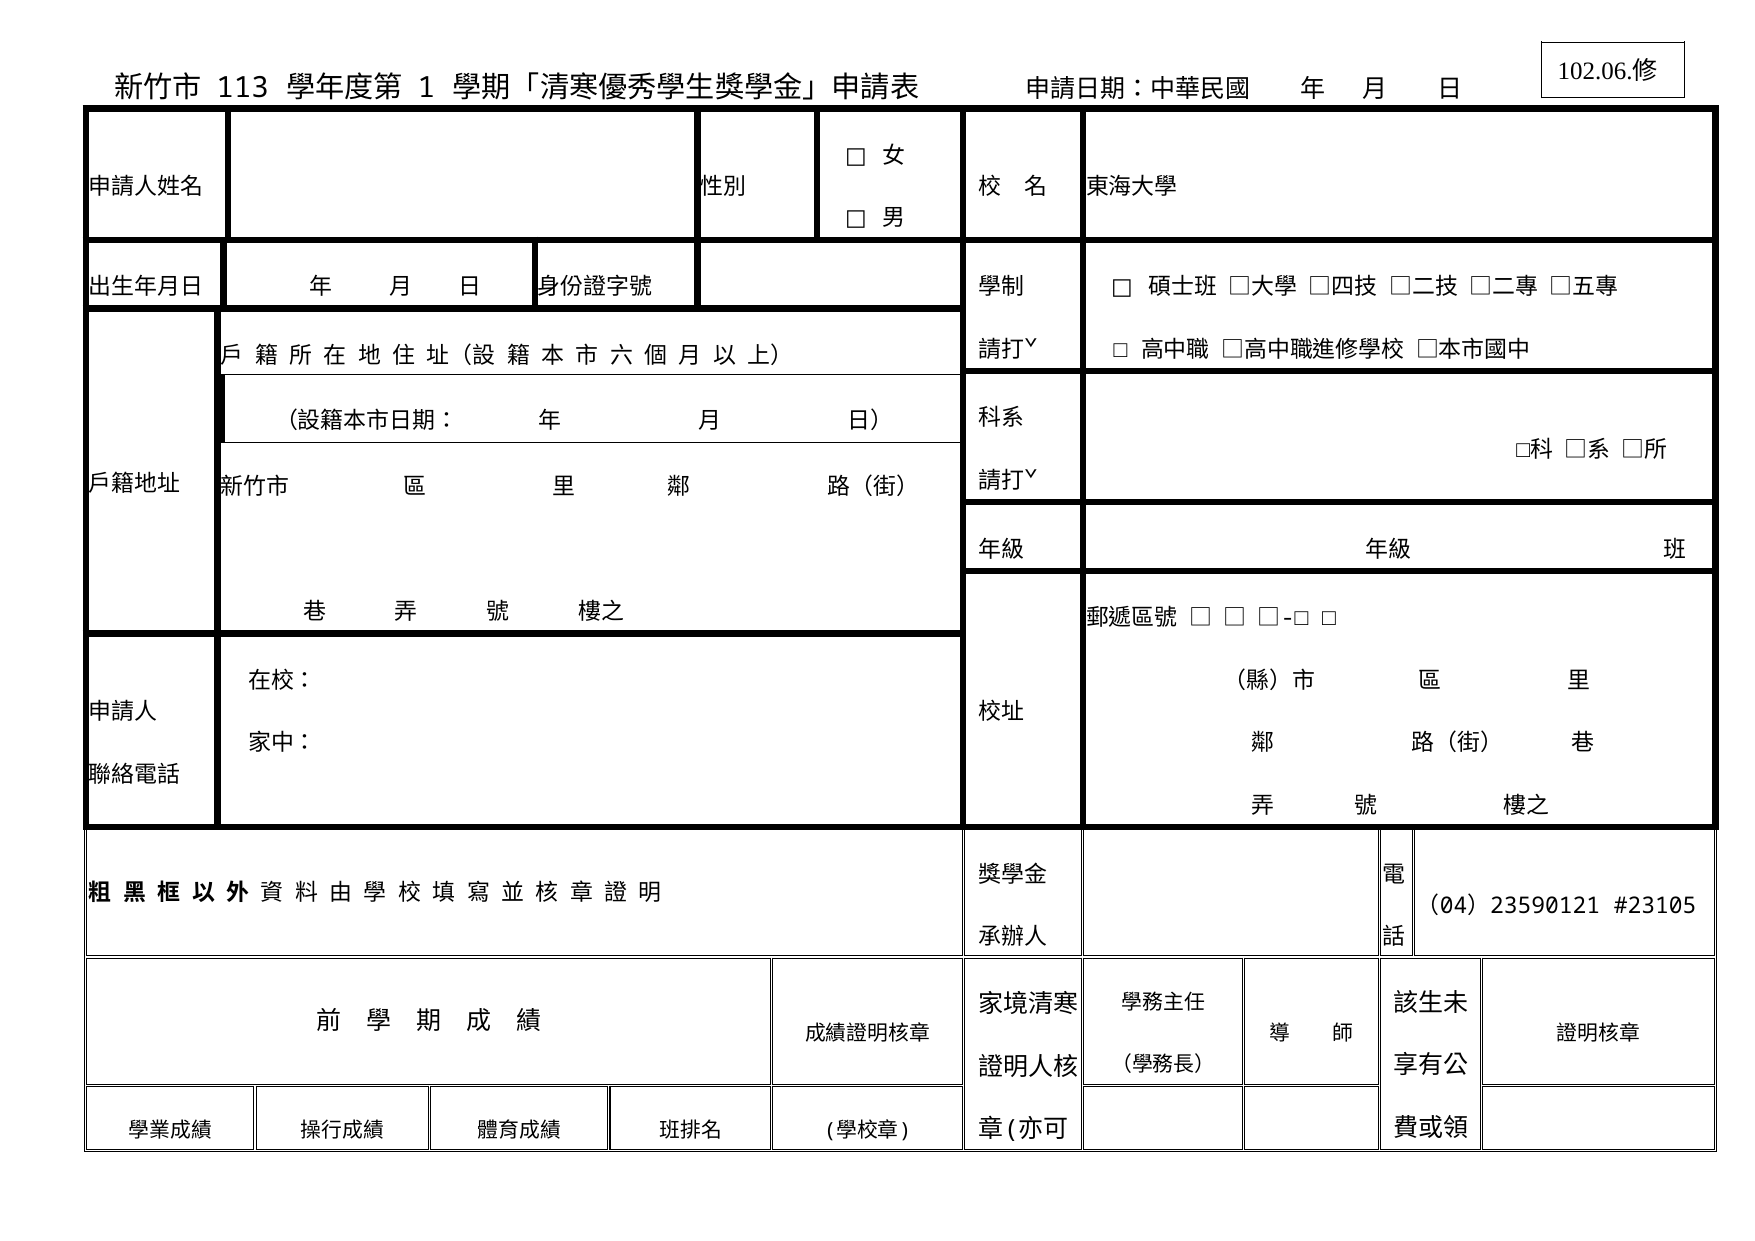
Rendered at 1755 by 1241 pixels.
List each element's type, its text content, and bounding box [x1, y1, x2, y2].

table_cell 科系 請打ˇ [966, 374, 1080, 499]
table_cell 年級 [966, 505, 1080, 568]
table_cell [1483, 1087, 1714, 1149]
table_cell [1084, 830, 1378, 955]
table_cell 體育成績 [431, 1087, 607, 1149]
table_cell 校址 [966, 574, 1080, 824]
table_cell [1084, 1087, 1242, 1149]
table_cell 新竹市 區 里 鄰 路（街） 巷 弄 號 樓之 [221, 443, 960, 630]
table_cell （設籍本市日期： 年 月 日） [225, 375, 960, 442]
table_cell 學制 請打ˇ [966, 243, 1080, 368]
table_cell 年級 班 [1086, 505, 1712, 568]
table_cell 導 師 [1245, 959, 1378, 1083]
table_cell [1245, 1087, 1378, 1149]
table_cell [701, 243, 960, 305]
table_cell 申請人 聯絡電話 [89, 637, 214, 824]
table_cell 班排名 [611, 1087, 770, 1149]
table_header 女 男 [820, 112, 960, 237]
table_cell 郵遞區號 □ □ □-□ □ （縣）市 區 里 鄰 路（街） 巷 弄 號 樓之 [1086, 574, 1712, 824]
table_cell 在校： 家中： [221, 637, 960, 824]
table_header 校 名 [966, 112, 1080, 237]
table_cell 電話 [1381, 830, 1412, 955]
table_header 東海大學 [1086, 112, 1712, 237]
table_cell 年 月 日 [227, 243, 532, 305]
table_cell （04）23590121 #23105 [1415, 830, 1714, 955]
table_cell 學務主任 （學務長） [1084, 959, 1242, 1083]
table_cell 出生年月日 [89, 243, 220, 305]
table_cell 粗 黑 框 以 外 資 料 由 學 校 填 寫 並 核 章 證 明 [87, 830, 962, 955]
table_cell 碩士班 □大學 □四技 □二技 □二專 □五專 □ 高中職 □高中職進修學校 □本市國中 [1086, 243, 1712, 368]
text 新竹市 113 學年度第 1 學期「清寒優秀學生獎學金」申請表 申請日期：中華民國 年 月 日 [1542, 43, 1684, 97]
text 新竹市 113 學年度第 1 學期「清寒優秀學生獎學金」申請表 申請日期：中華民國 年 月 日 [83, 43, 1671, 105]
table_cell 戶籍地址 [89, 312, 214, 630]
table_header 性別 [701, 112, 814, 237]
table_header 申請人姓名 [89, 112, 225, 237]
table_header [231, 112, 694, 237]
table_cell 家境清寒證明人核章(亦可檢附里長證明書) [965, 959, 1081, 1149]
table_cell 該生未享有公費或領 [1381, 959, 1480, 1149]
text 102.06.修 [1557, 51, 1668, 87]
table_cell 成績證明核章 [773, 959, 962, 1083]
table_cell (學校章) [773, 1087, 962, 1149]
table_cell 獎學金 承辦人 [965, 830, 1081, 955]
table_cell 證明核章 [1483, 959, 1714, 1083]
table_cell 身份證字號 [538, 243, 694, 305]
table_cell 學業成績 [87, 1087, 253, 1149]
table_cell □科 □系 □所 [1086, 374, 1712, 499]
table_cell 戶 籍 所 在 地 住 址（設 籍 本 市 六 個 月 以 上） [221, 312, 960, 374]
table_cell 操行成績 [257, 1087, 428, 1149]
table_cell 前 學 期 成 績 [87, 959, 770, 1083]
